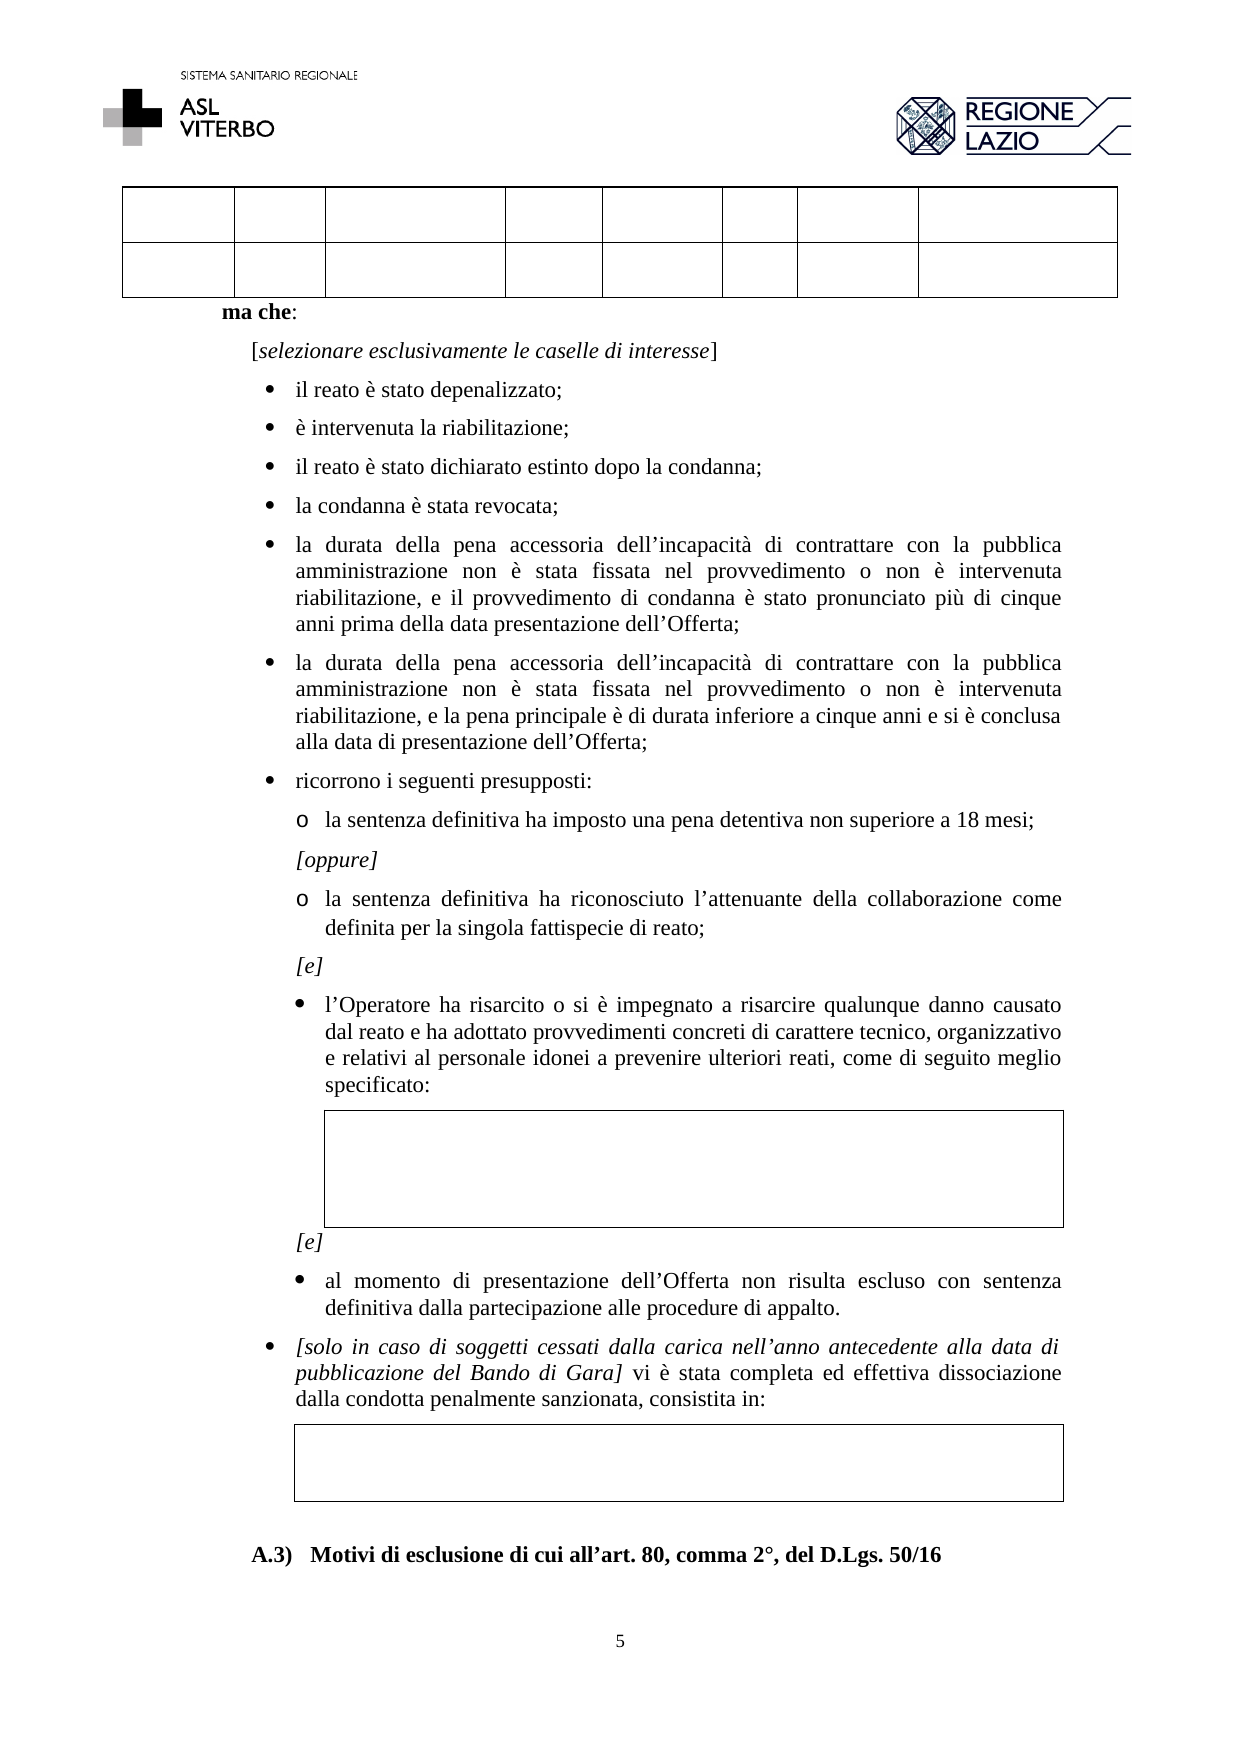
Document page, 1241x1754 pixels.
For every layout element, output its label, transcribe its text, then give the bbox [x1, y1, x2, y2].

text [e] [295, 1228, 1063, 1254]
list la durata della pena accessoria dell’incapacità di contrattare con la pubblica amministrazione non è stata fissata nel provvedimento o non è intervenuta riabilitazione, e la pena principale è di durata inferiore a cinque anni e si è conclusa alla data di presentazione dell’Offerta; [266, 649, 1063, 754]
list il reato è stato depenalizzato; [266, 376, 1063, 402]
table_cell [235, 188, 325, 242]
list la sentenza definitiva ha imposto una pena detentiva non superiore a 18 mesi; [295, 806, 1063, 834]
table_cell [506, 188, 602, 242]
list la condanna è stata revocata; [266, 492, 1063, 518]
list il reato è stato dichiarato estinto dopo la condanna; [266, 453, 1063, 480]
table_cell [798, 188, 918, 242]
list la sentenza definitiva ha riconosciuto l’attenuante della collaborazione come definita per la singola fattispecie di reato; [295, 885, 1063, 940]
table_cell [919, 188, 1117, 242]
text ma che: [207, 298, 1063, 324]
table_cell [723, 188, 797, 242]
table_cell [123, 188, 234, 242]
table_cell [326, 188, 505, 242]
list ricorrono i seguenti presupposti: [266, 767, 1063, 793]
table_cell [798, 243, 918, 297]
table_cell [919, 243, 1117, 297]
table_cell [603, 188, 722, 242]
list [solo in caso di soggetti cessati dalla carica nell’anno antecedente alla data di pubblicazione del Bando di Gara] vi è stata completa ed effettiva dissociazione dalla condotta penalmente sanzionata, consistita in: [266, 1333, 1063, 1412]
list la durata della pena accessoria dell’incapacità di contrattare con la pubblica amministrazione non è stata fissata nel provvedimento o non è intervenuta riabilitazione, e il provvedimento di condanna è stato pronunciato più di cinque anni prima della data presentazione dell’Offerta; [266, 531, 1063, 636]
picture [896, 97, 1132, 155]
list Motivi di esclusione di cui all’art. 80, comma 2°, del D.Lgs. 50/16 [251, 1541, 1063, 1567]
table_header [295, 1425, 1063, 1501]
list al momento di presentazione dell’Offerta non risulta escluso con sentenza definitiva dalla partecipazione alle procedure di appalto. [295, 1267, 1063, 1320]
picture [103, 71, 358, 146]
table_cell [506, 243, 602, 297]
table_header [325, 1111, 1063, 1227]
list è intervenuta la riabilitazione; [266, 414, 1063, 441]
text [selezionare esclusivamente le caselle di interesse] [251, 337, 1063, 363]
table_cell [235, 243, 325, 297]
table_cell [326, 243, 505, 297]
text [oppure] [295, 846, 1063, 873]
table_cell [723, 243, 797, 297]
list l’Operatore ha risarcito o si è impegnato a risarcire qualunque danno causato dal reato e ha adottato provvedimenti concreti di carattere tecnico, organizzativo e relativi al personale idonei a prevenire ulteriori reati, come di seguito meglio specificato: [295, 991, 1063, 1097]
table_cell [123, 243, 234, 297]
text [e] [295, 952, 1063, 979]
table_cell [603, 243, 722, 297]
